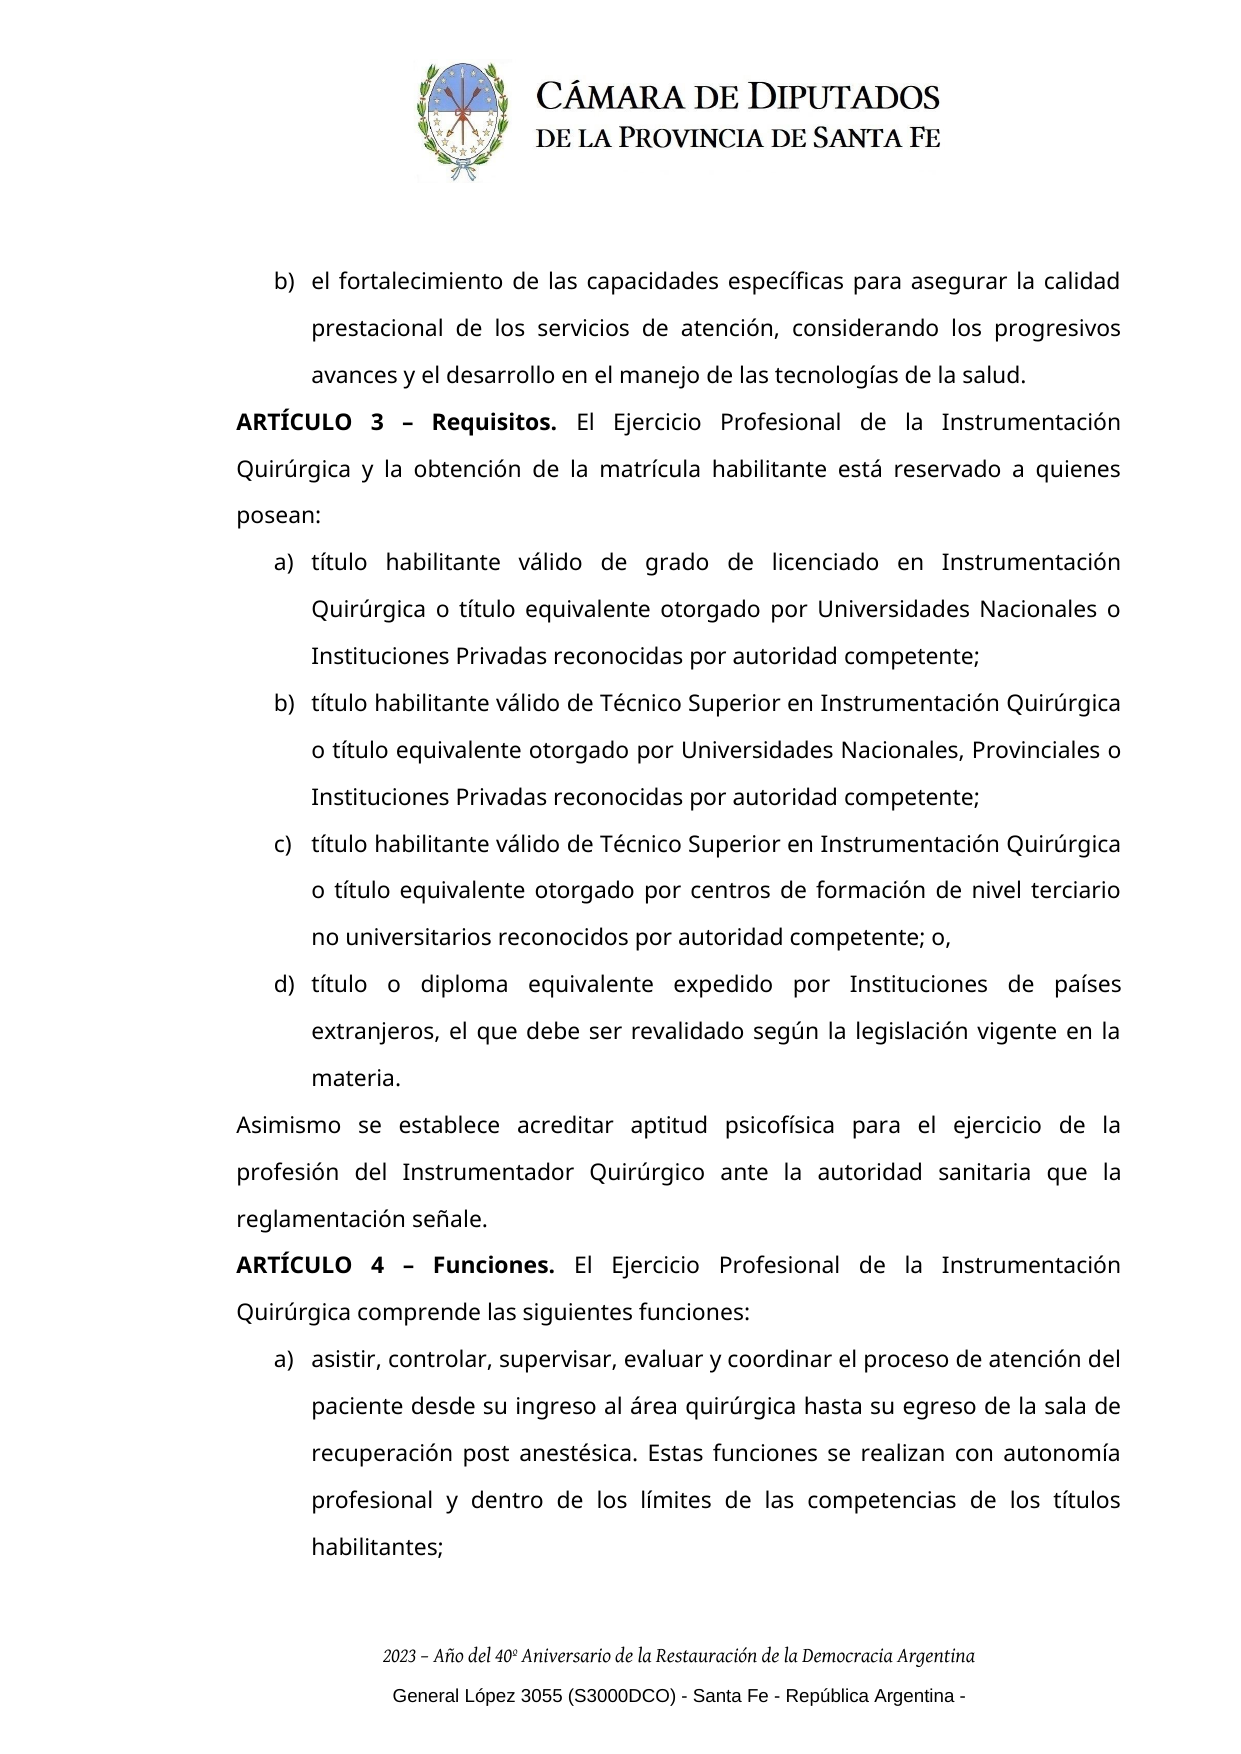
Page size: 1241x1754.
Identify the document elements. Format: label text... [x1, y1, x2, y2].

list el fortalecimiento de las capacidades específicas para asegurar la calidad prestacional de los servicios de atención, considerando los progresivos avances y el desarrollo en el manejo de las tecnologías de la salud. [274, 265, 1122, 390]
list título habilitante válido de Técnico Superior en Instrumentación Quirúrgica o título equivalente otorgado por centros de formación de nivel terciario no universitarios reconocidos por autoridad competente; o, [274, 827, 1122, 952]
list asistir, controlar, supervisar, evaluar y coordinar el proceso de atención del paciente desde su ingreso al área quirúrgica hasta su egreso de la sala de recuperación post anestésica. Estas funciones se realizan con autonomía profesional y dentro de los límites de las competencias de los títulos habilitantes; [274, 1343, 1122, 1562]
picture [413, 59, 945, 183]
list título habilitante válido de Técnico Superior en Instrumentación Quirúrgica o título equivalente otorgado por Universidades Nacionales, Provinciales o Instituciones Privadas reconocidas por autoridad competente; [274, 687, 1122, 812]
list título o diploma equivalente expedido por Instituciones de países extranjeros, el que debe ser revalidado según la legislación vigente en la materia. [274, 968, 1122, 1093]
text ARTÍCULO 4 – Funciones. El Ejercicio Profesional de la Instrumentación Quirúrgica comprende las siguientes funciones: [236, 1249, 1122, 1327]
text Asimismo se establece acreditar aptitud psicofísica para el ejercicio de la profesión del Instrumentador Quirúrgico ante la autoridad sanitaria que la reglamentación señale. [236, 1109, 1122, 1234]
text ARTÍCULO 3 – Requisitos. El Ejercicio Profesional de la Instrumentación Quirúrgica y la obtención de la matrícula habilitante está reservado a quienes posean: [236, 406, 1122, 531]
list título habilitante válido de grado de licenciado en Instrumentación Quirúrgica o título equivalente otorgado por Universidades Nacionales o Instituciones Privadas reconocidas por autoridad competente; [274, 546, 1122, 671]
